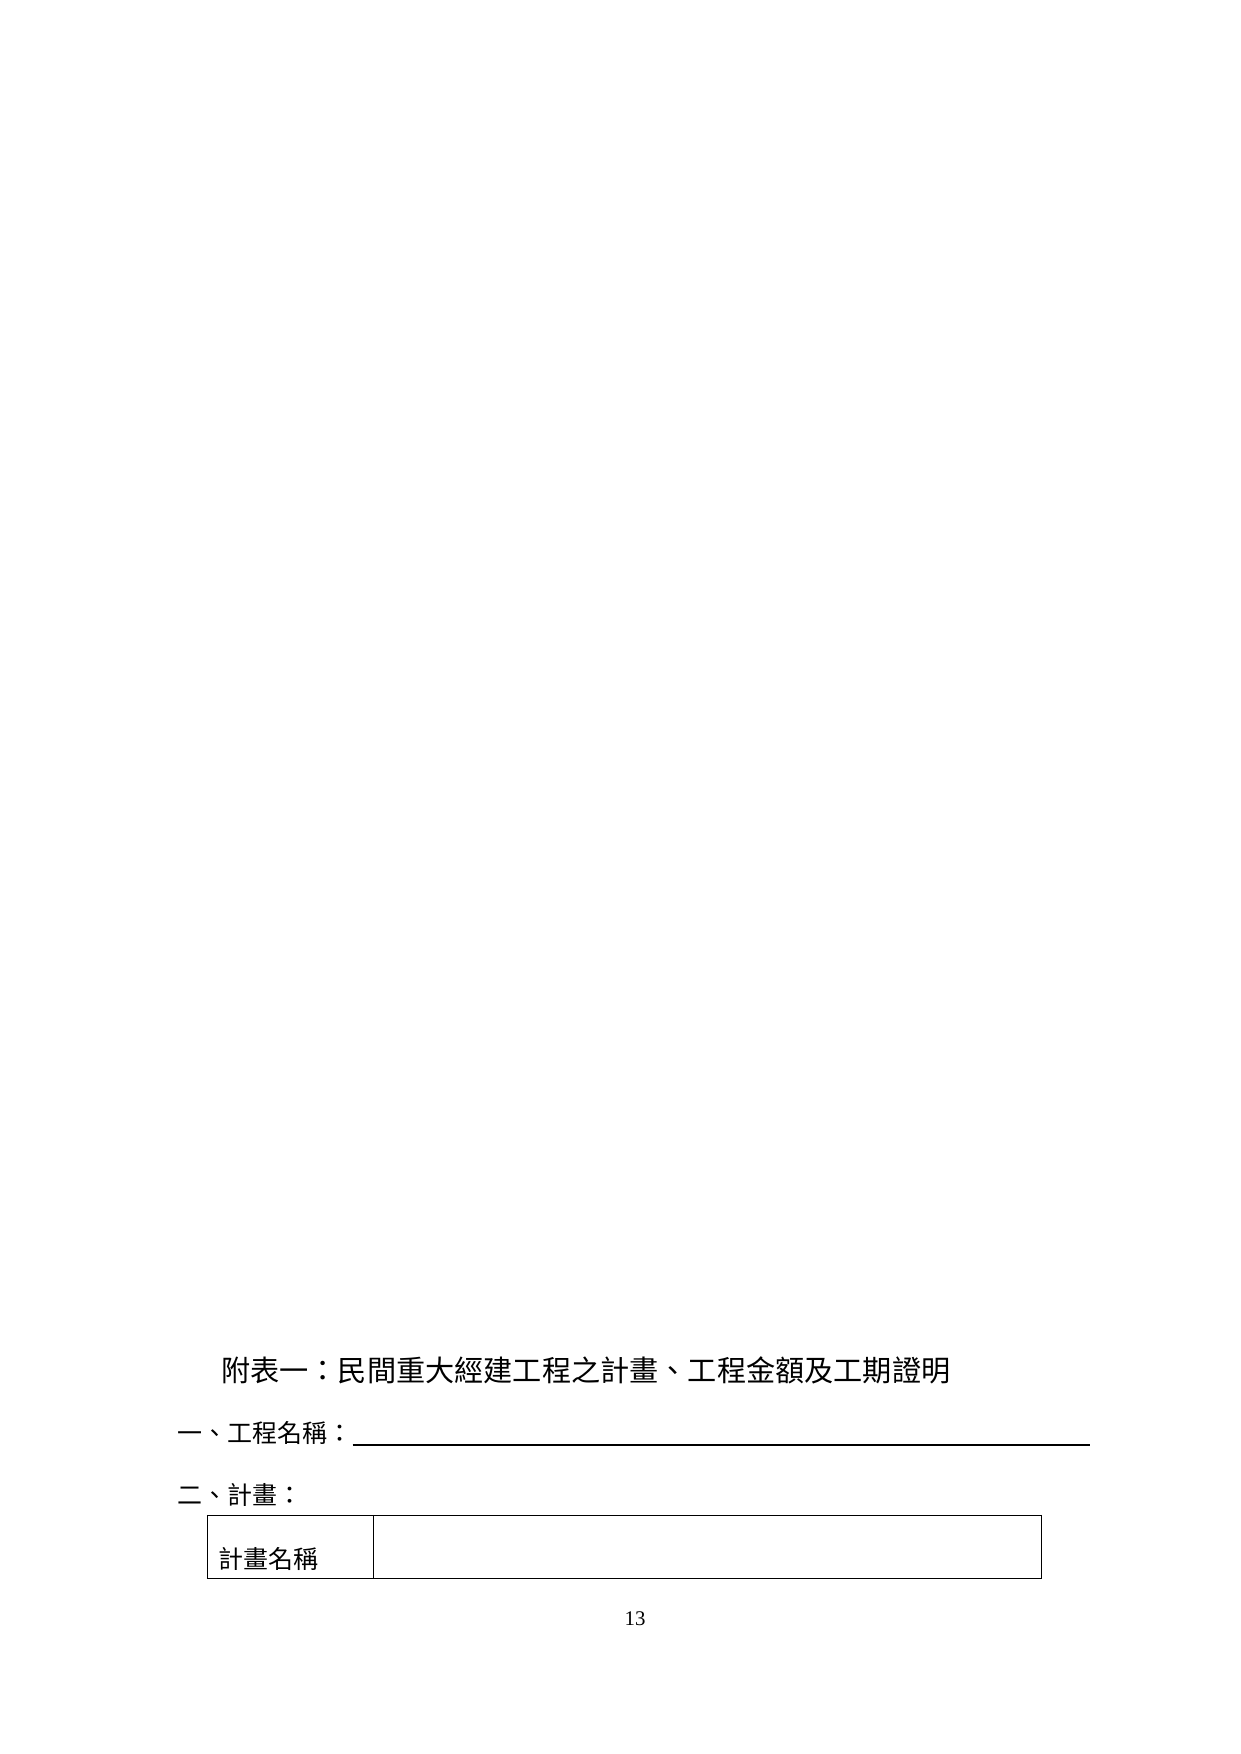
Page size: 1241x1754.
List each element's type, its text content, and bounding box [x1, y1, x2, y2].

text 一、工程名稱： [177, 1390, 1092, 1452]
table_header 計畫名稱 [208, 1516, 373, 1578]
text 二、計畫： [177, 1452, 1092, 1515]
table_header [374, 1516, 1041, 1578]
text 附表一：民間重大經建工程之計畫、工程金額及工期證明 [177, 1347, 1092, 1390]
